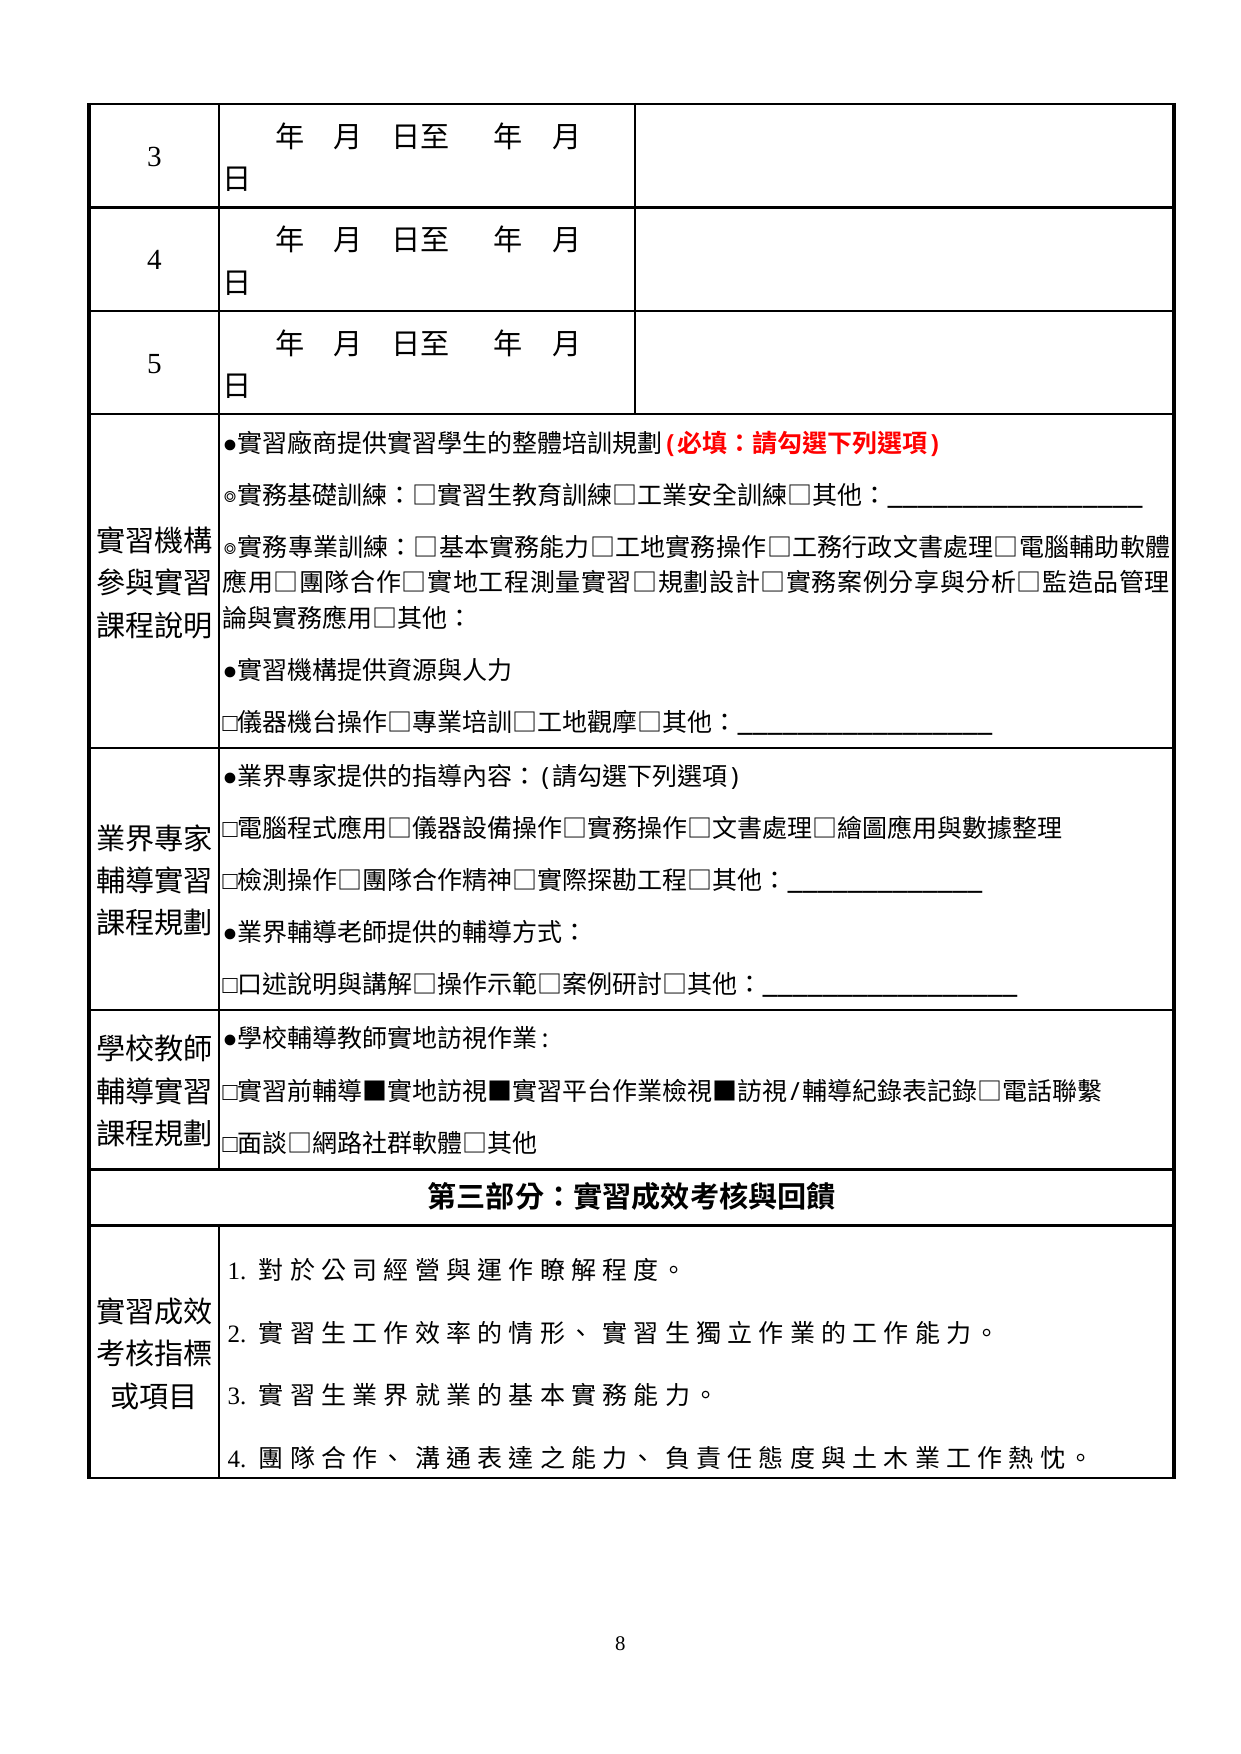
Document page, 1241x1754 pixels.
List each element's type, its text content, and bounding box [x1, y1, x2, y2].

table_cell 實習成效考核指標或項目 [91, 1227, 218, 1477]
table_cell 年 月 日至 年 月 日 [220, 209, 634, 310]
table_cell [636, 209, 1172, 310]
table_cell 學校教師輔導實習課程規劃 [91, 1011, 218, 1167]
table_cell 業界專家輔導實習課程規劃 [91, 749, 218, 1009]
table_cell ●學校輔導教師實地訪視作業: □實習前輔導■實地訪視■實習平台作業檢視■訪視/輔導紀錄表記錄□電話聯繫 □面談□網路社群軟體□其他 [220, 1011, 1172, 1167]
table_cell 1. 對於公司經營與運作瞭解程度。 2. 實習生工作效率的情形、實習生獨立作業的工作能力。 3. 實習生業界就業的基本實務能力。 4. 團隊合作、溝通表達之能力、負責任態度與土木業工作熱忱。 [220, 1227, 1172, 1477]
table_cell 第三部分：實習成效考核與回饋 [91, 1171, 1172, 1224]
table_cell [636, 312, 1172, 413]
table_cell 年 月 日至 年 月 日 [220, 312, 634, 413]
table_cell 3 [91, 105, 218, 206]
table_cell [636, 105, 1172, 206]
table_cell 5 [91, 312, 218, 413]
table_cell ●實習廠商提供實習學生的整體培訓規劃(必填：請勾選下列選項) ◎實務基礎訓練：□實習生教育訓練□工業安全訓練□其他：_________________ ◎實務專業訓練：□基本實務能力□工地實務操作□工務行政文書處理□電腦輔助軟體應用□團隊合作□實地工程測量實習□規劃設計□實務案例分享與分析□監造品管理論與實務應用□其他： ●實習機構提供資源與人力 □儀器機台操作□專業培訓□工地觀摩□其他：_________________ [220, 415, 1172, 747]
table_cell 年 月 日至 年 月 日 [220, 105, 634, 206]
table_cell 實習機構參與實習課程說明 [91, 415, 218, 747]
table_cell ●業界專家提供的指導內容：(請勾選下列選項) □電腦程式應用□儀器設備操作□實務操作□文書處理□繪圖應用與數據整理 □檢測操作□團隊合作精神□實際探勘工程□其他：_____________ ●業界輔導老師提供的輔導方式： □口述說明與講解□操作示範□案例研討□其他：_________________ [220, 749, 1172, 1009]
table_cell 4 [91, 209, 218, 310]
